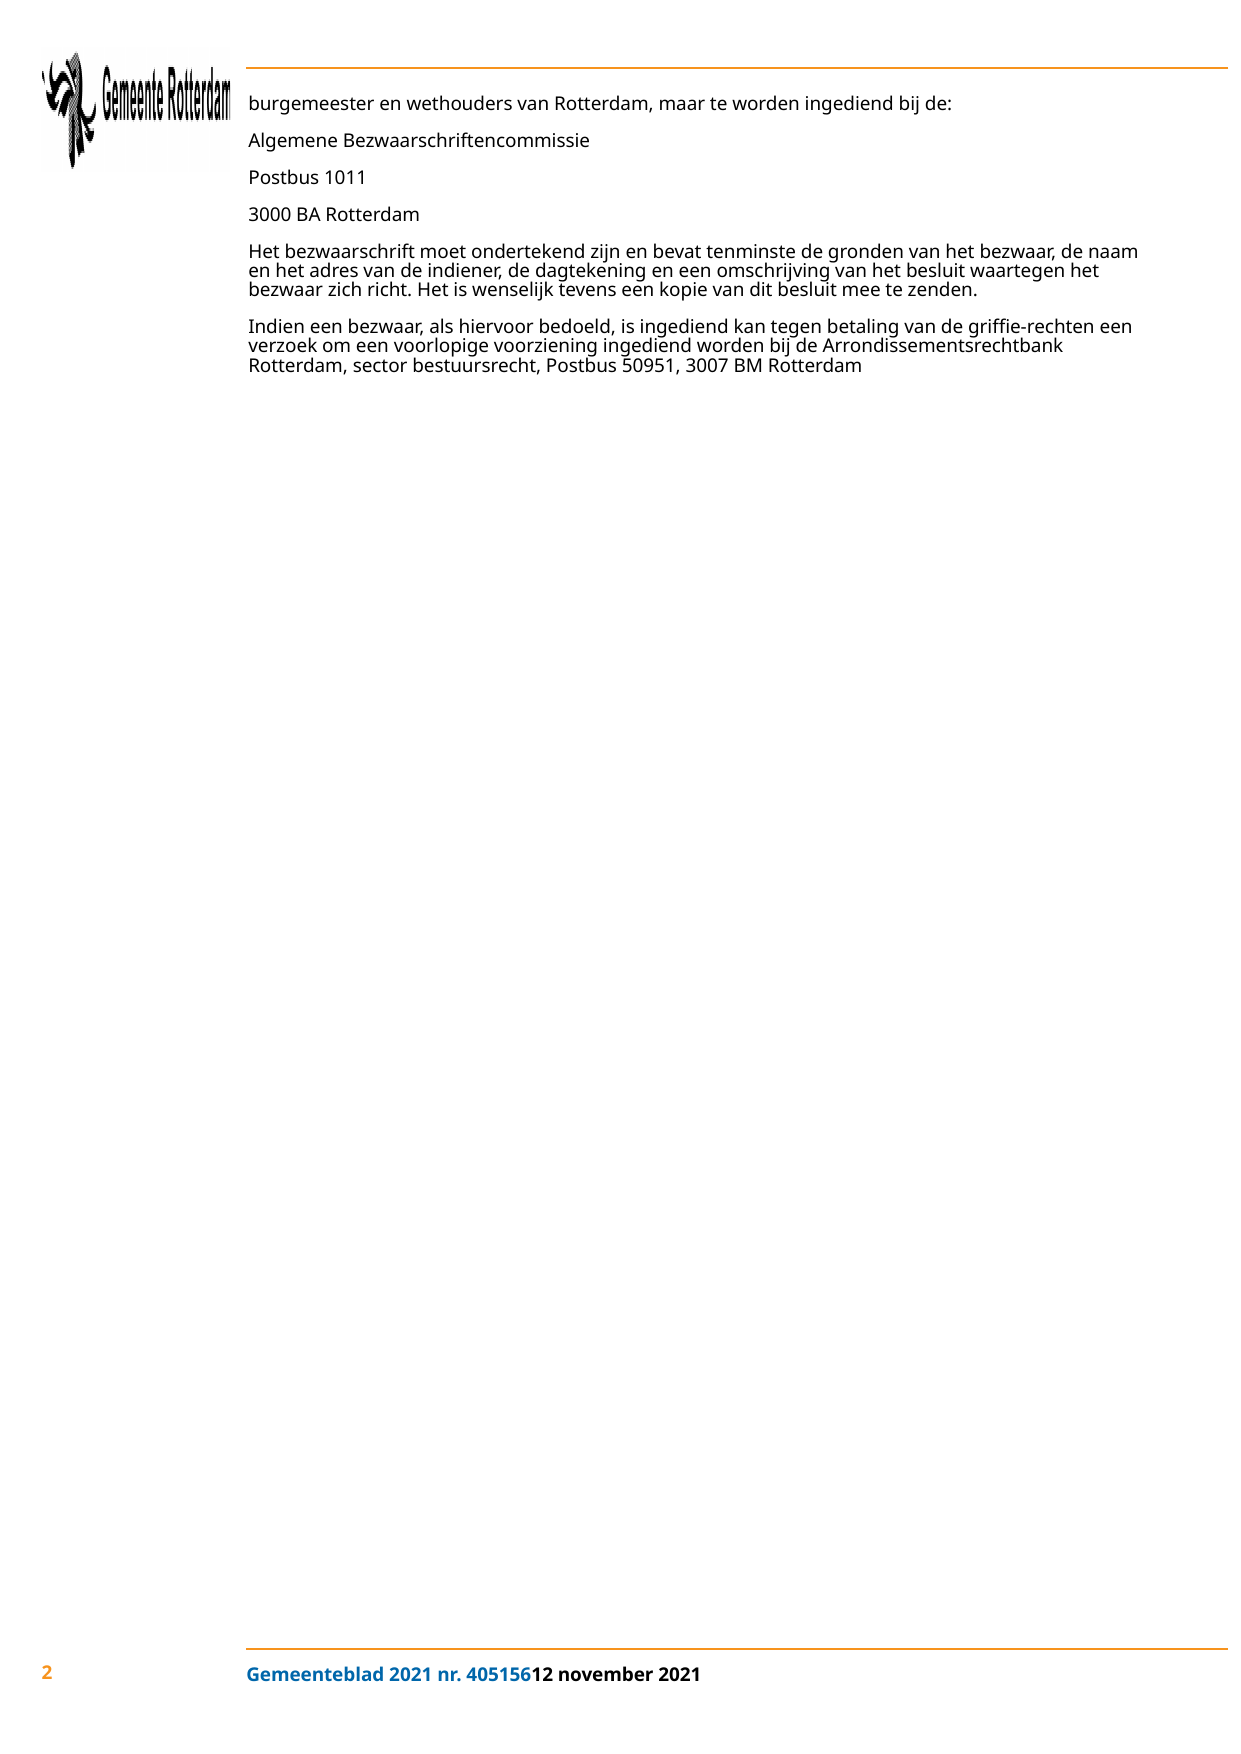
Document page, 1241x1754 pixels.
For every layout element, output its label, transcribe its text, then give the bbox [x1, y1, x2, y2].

picture [41, 47, 231, 172]
text Indien een bezwaar, als hiervoor bedoeld, is ingediend kan tegen betaling van de griffie-rechten een verzoek om een voorlopige voorziening ingediend worden bij de Arrondissementsrechtbank Rotterdam, sector bestuursrecht, Postbus 50951, 3007 BM Rotterdam [248, 318, 1152, 376]
text 3000 BA Rotterdam [248, 206, 1152, 225]
text Het bezwaarschrift moet ondertekend zijn en bevat tenminste de gronden van het bezwaar, de naam en het adres van de indiener, de dagtekening en een omschrijving van het besluit waartegen het bezwaar zich richt. Het is wenselijk tevens een kopie van dit besluit mee te zenden. [248, 243, 1152, 301]
text Algemene Bezwaarschriftencommissie [248, 132, 1152, 151]
text burgemeester en wethouders van Rotterdam, maar te worden ingediend bij de: [248, 95, 1152, 114]
text Postbus 1011 [248, 169, 1152, 188]
